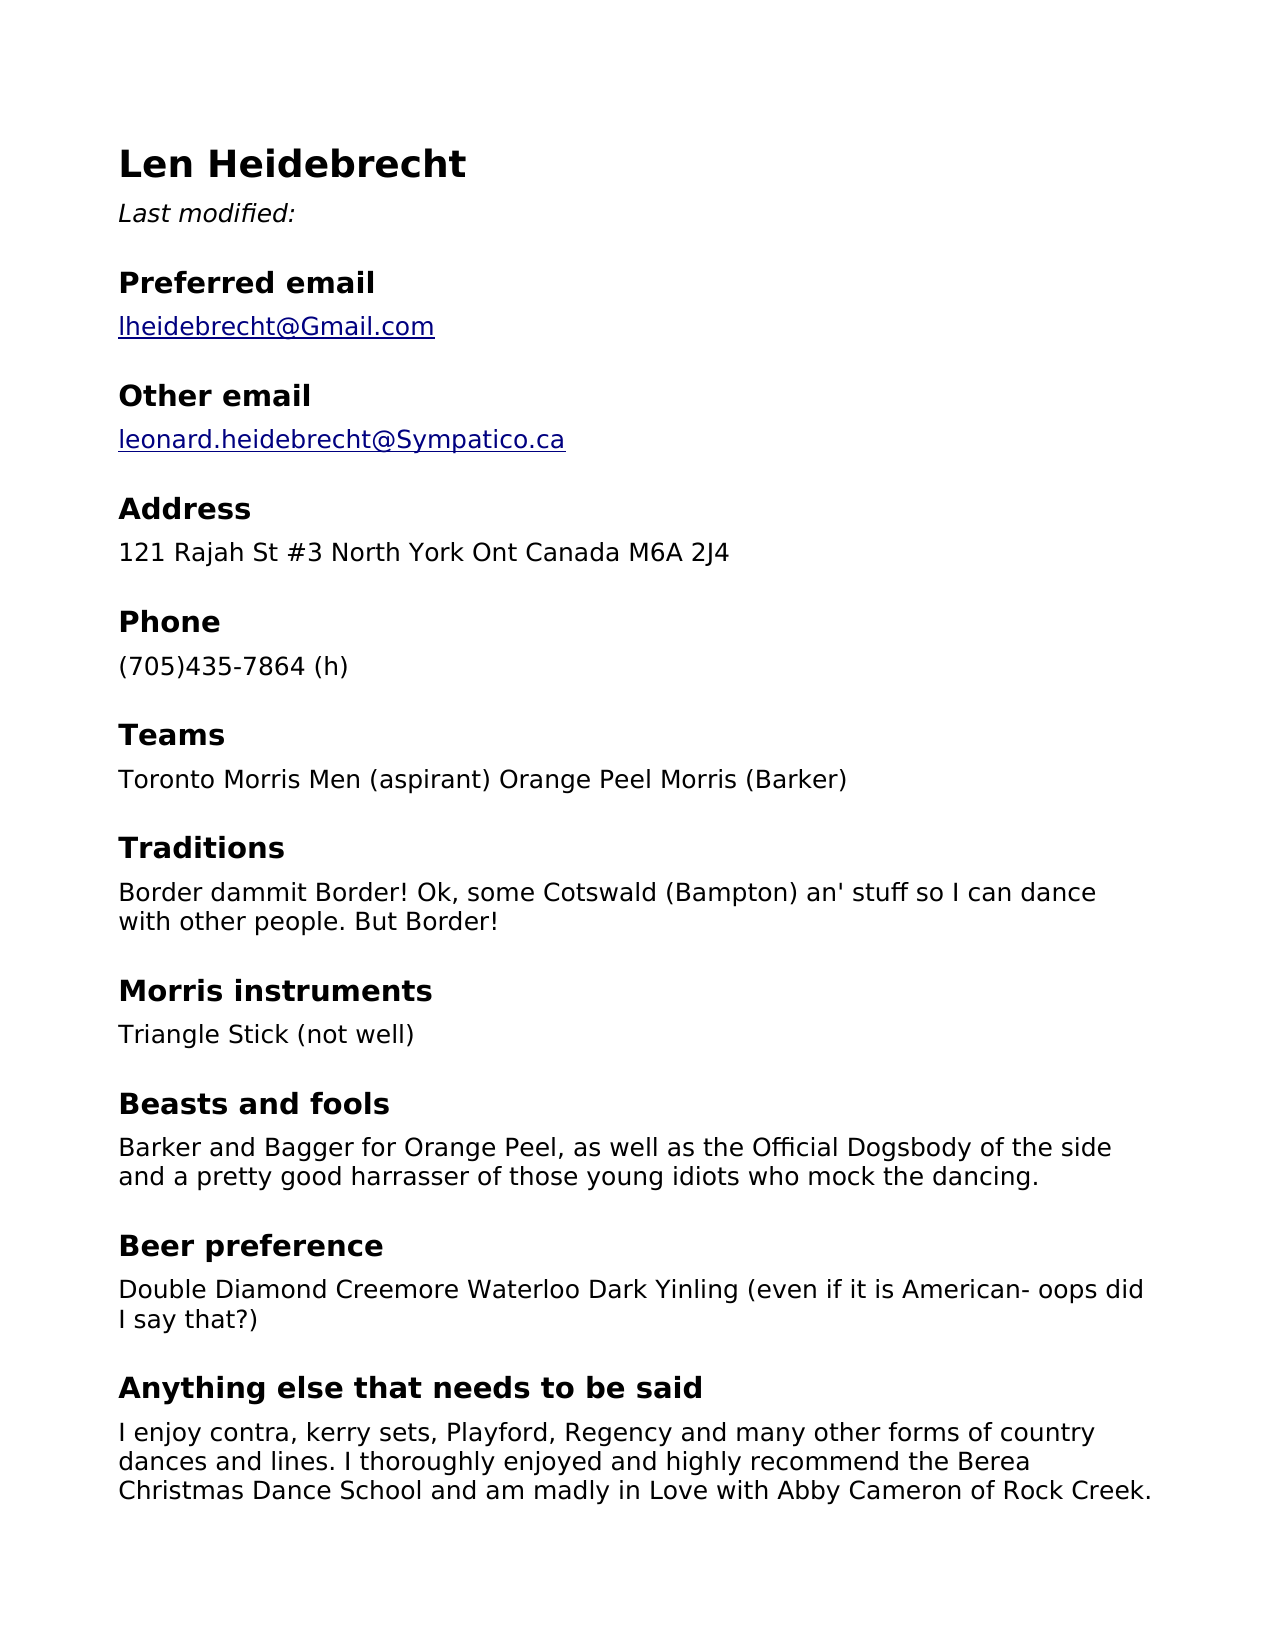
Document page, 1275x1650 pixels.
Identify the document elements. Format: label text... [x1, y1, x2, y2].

subtitle Len Heidebrecht [118, 143, 1157, 187]
text Barker and Bagger for Orange Peel, as well as the Official Dogsbody of the side and a pretty good harrasser of those young idiots who mock the dancing. [118, 1133, 1157, 1192]
subtitle Traditions [118, 832, 1157, 866]
text Last modified: [118, 199, 1157, 228]
text (705)435-7864 (h) [118, 652, 1157, 681]
text Toronto Morris Men (aspirant) Orange Peel Morris (Barker) [118, 765, 1157, 794]
text lheidebrecht@Gmail.com [118, 312, 1157, 342]
subtitle Anything else that needs to be said [118, 1372, 1157, 1406]
subtitle Address [118, 492, 1157, 526]
text Border dammit Border! Ok, some Cotswald (Bampton) an' stuff so I can dance with other people. But Border! [118, 878, 1157, 936]
subtitle Teams [118, 718, 1157, 752]
text leonard.heidebrecht@Sympatico.ca [118, 426, 1157, 455]
text Triangle Stick (not well) [118, 1020, 1157, 1049]
subtitle Other email [118, 379, 1157, 413]
subtitle Phone [118, 605, 1157, 639]
text Double Diamond Creemore Waterloo Dark Yinling (even if it is American- oops did I say that?) [118, 1276, 1157, 1334]
subtitle Morris instruments [118, 974, 1157, 1008]
subtitle Beasts and fools [118, 1087, 1157, 1121]
text 121 Rajah St #3 North York Ont Canada M6A 2J4 [118, 539, 1157, 568]
subtitle Beer preference [118, 1229, 1157, 1263]
text I enjoy contra, kerry sets, Playford, Regency and many other forms of country dances and lines. I thoroughly enjoyed and highly recommend the Berea Christmas Dance School and am madly in Love with Abby Cameron of Rock Creek. [118, 1418, 1157, 1506]
subtitle Preferred email [118, 266, 1157, 300]
